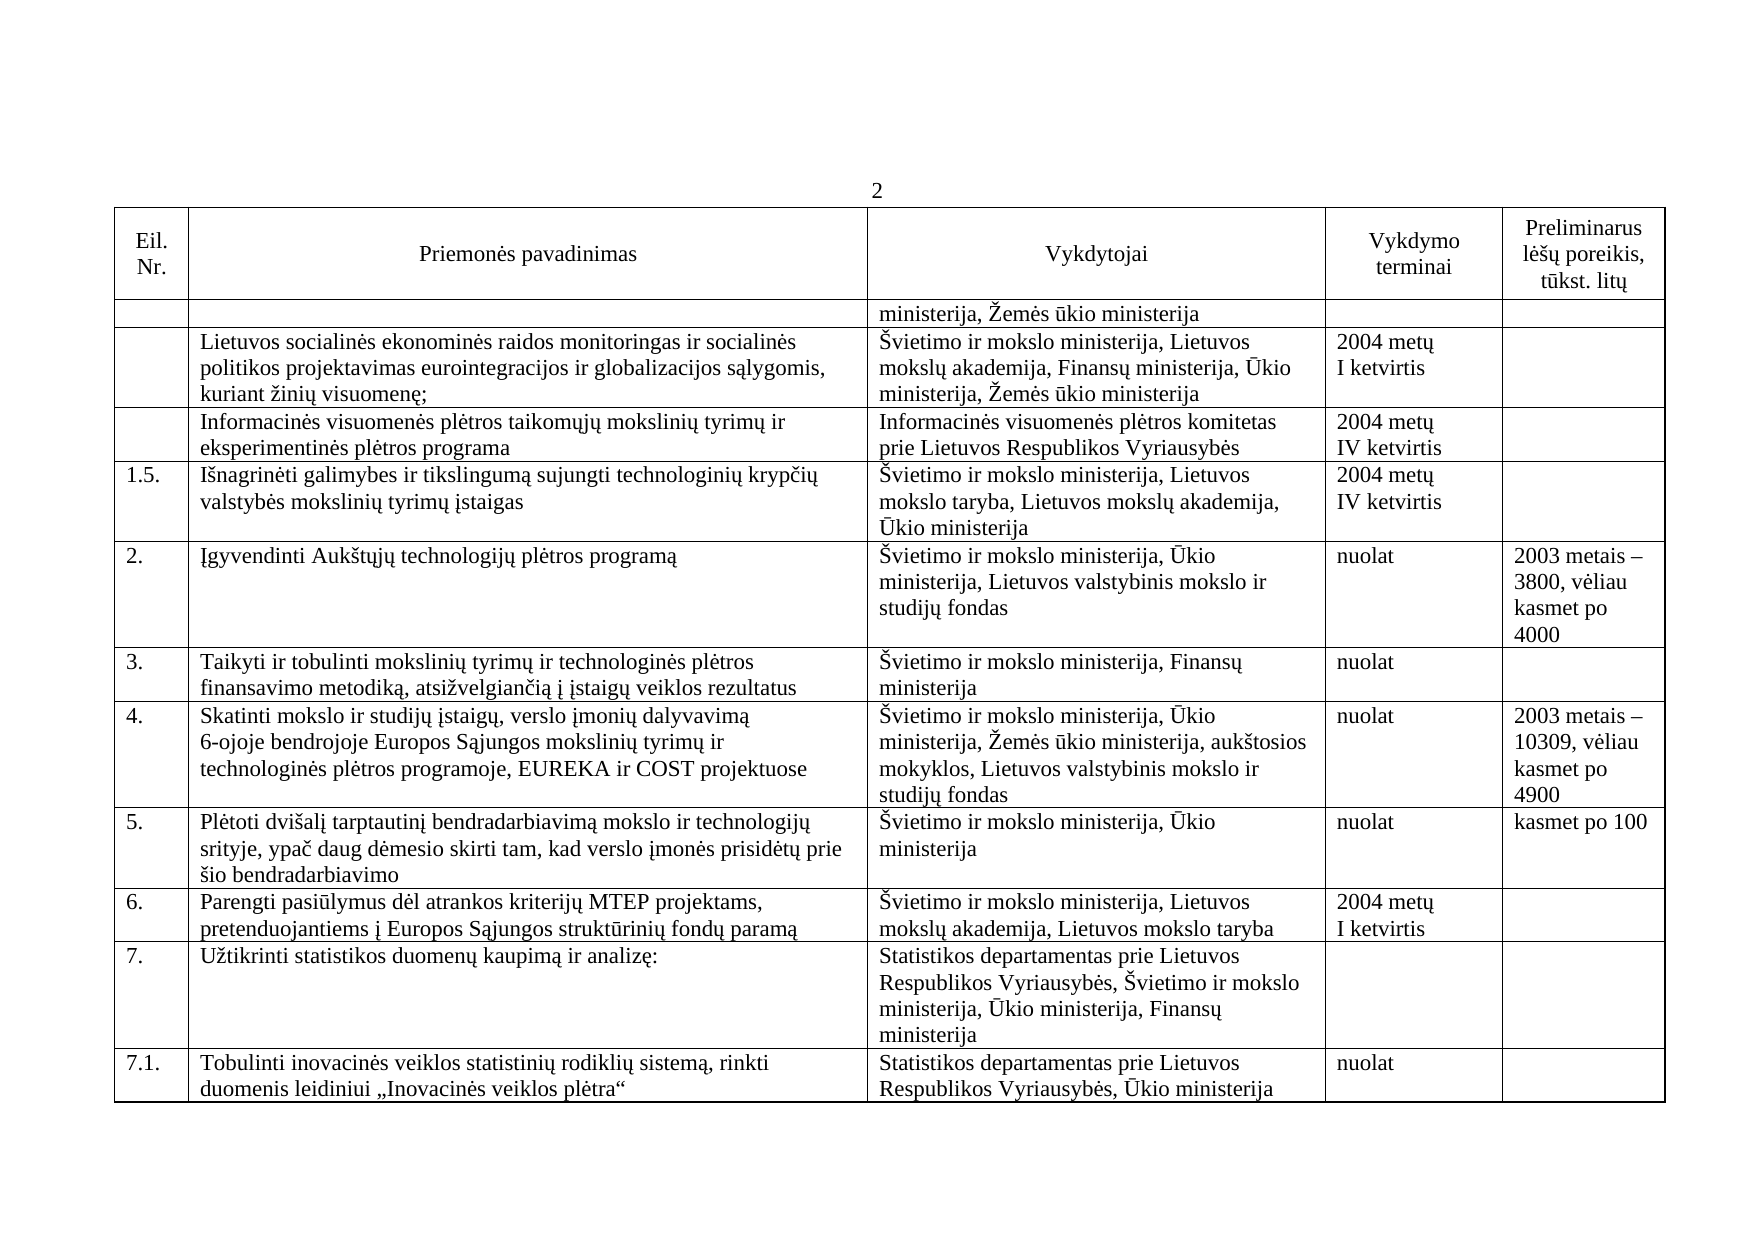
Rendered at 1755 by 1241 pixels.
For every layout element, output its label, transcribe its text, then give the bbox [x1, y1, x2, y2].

table_cell 6. [115, 889, 188, 941]
table_header Priemonės pavadinimas [189, 208, 867, 299]
table_cell [1503, 328, 1664, 407]
table_cell 2004 metų I ketvirtis [1326, 328, 1502, 407]
table_header Eil. Nr. [115, 208, 188, 299]
table_cell 2004 metų I ketvirtis [1326, 889, 1502, 941]
table_cell Skatinti mokslo ir studijų įstaigų, verslo įmonių dalyvavimą 6-ojoje bendrojoje Europos Sąjungos mokslinių tyrimų ir technologinės plėtros programoje, EUREKA ir COST projektuose [189, 702, 867, 807]
table_cell Statistikos departamentas prie Lietuvos Respublikos Vyriausybės, Švietimo ir mokslo ministerija, Ūkio ministerija, Finansų ministerija [868, 942, 1325, 1048]
table_cell 5. [115, 808, 188, 887]
table_cell Parengti pasiūlymus dėl atrankos kriterijų MTEP projektams, pretenduojantiems į Europos Sąjungos struktūrinių fondų paramą [189, 889, 867, 941]
table_cell [115, 300, 188, 327]
table_cell [189, 300, 867, 327]
table_cell 2004 metų IV ketvirtis [1326, 462, 1502, 541]
table_cell 3. [115, 648, 188, 701]
table_header Vykdymo terminai [1326, 208, 1502, 299]
table_cell Švietimo ir mokslo ministerija, Lietuvos mokslų akademija, Finansų ministerija, Ūkio ministerija, Žemės ūkio ministerija [868, 328, 1325, 407]
table_cell nuolat [1326, 648, 1502, 701]
table_cell [1503, 408, 1664, 461]
table_cell Informacinės visuomenės plėtros taikomųjų mokslinių tyrimų ir eksperimentinės plėtros programa [189, 408, 867, 461]
table_cell [1503, 889, 1664, 941]
table_cell Statistikos departamentas prie Lietuvos Respublikos Vyriausybės, Ūkio ministerija [868, 1049, 1325, 1101]
table_cell 2003 metais – 3800, vėliau kasmet po 4000 [1503, 542, 1664, 647]
table_cell [1503, 648, 1664, 701]
table_header Vykdytojai [868, 208, 1325, 299]
table_cell Švietimo ir mokslo ministerija, Ūkio ministerija, Žemės ūkio ministerija, aukštosios mokyklos, Lietuvos valstybinis mokslo ir studijų fondas [868, 702, 1325, 807]
table_cell Tobulinti inovacinės veiklos statistinių rodiklių sistemą, rinkti duomenis leidiniui „Inovacinės veiklos plėtra“ [189, 1049, 867, 1101]
table_cell Taikyti ir tobulinti mokslinių tyrimų ir technologinės plėtros finansavimo metodiką, atsižvelgiančią į įstaigų veiklos rezultatus [189, 648, 867, 701]
table_cell nuolat [1326, 702, 1502, 807]
table_cell 2003 metais – 10309, vėliau kasmet po 4900 [1503, 702, 1664, 807]
table_cell Įgyvendinti Aukštųjų technologijų plėtros programą [189, 542, 867, 647]
table_cell Informacinės visuomenės plėtros komitetas prie Lietuvos Respublikos Vyriausybės [868, 408, 1325, 461]
table_cell [1326, 942, 1502, 1048]
table_cell kasmet po 100 [1503, 808, 1664, 887]
table_cell [1503, 942, 1664, 1048]
table_cell Plėtoti dvišalį tarptautinį bendradarbiavimą mokslo ir technologijų srityje, ypač daug dėmesio skirti tam, kad verslo įmonės prisidėtų prie šio bendradarbiavimo [189, 808, 867, 887]
table_cell Lietuvos socialinės ekonominės raidos monitoringas ir socialinės politikos projektavimas eurointegracijos ir globalizacijos sąlygomis, kuriant žinių visuomenę; [189, 328, 867, 407]
table_cell 1.5. [115, 462, 188, 541]
table_cell 7. [115, 942, 188, 1048]
table_cell Švietimo ir mokslo ministerija, Ūkio ministerija [868, 808, 1325, 887]
table_cell nuolat [1326, 1049, 1502, 1101]
table_cell 2004 metų IV ketvirtis [1326, 408, 1502, 461]
table_cell nuolat [1326, 542, 1502, 647]
table_cell [115, 328, 188, 407]
table_cell [115, 408, 188, 461]
table_cell Švietimo ir mokslo ministerija, Finansų ministerija [868, 648, 1325, 701]
table_cell nuolat [1326, 808, 1502, 887]
table_cell 2. [115, 542, 188, 647]
table_cell Švietimo ir mokslo ministerija, Ūkio ministerija, Lietuvos valstybinis mokslo ir studijų fondas [868, 542, 1325, 647]
table_cell ministerija, Žemės ūkio ministerija [868, 300, 1325, 327]
table_cell 4. [115, 702, 188, 807]
table_cell [1503, 300, 1664, 327]
table_cell [1503, 1049, 1664, 1101]
table_cell Švietimo ir mokslo ministerija, Lietuvos mokslo taryba, Lietuvos mokslų akademija, Ūkio ministerija [868, 462, 1325, 541]
table_cell Švietimo ir mokslo ministerija, Lietuvos mokslų akademija, Lietuvos mokslo taryba [868, 889, 1325, 941]
table_cell [1503, 462, 1664, 541]
table_header Preliminarus lėšų poreikis, tūkst. litų [1503, 208, 1664, 299]
table_cell [1326, 300, 1502, 327]
table_cell 7.1. [115, 1049, 188, 1101]
table_cell Išnagrinėti galimybes ir tikslingumą sujungti technologinių krypčių valstybės mokslinių tyrimų įstaigas [189, 462, 867, 541]
table_cell Užtikrinti statistikos duomenų kaupimą ir analizę: [189, 942, 867, 1048]
